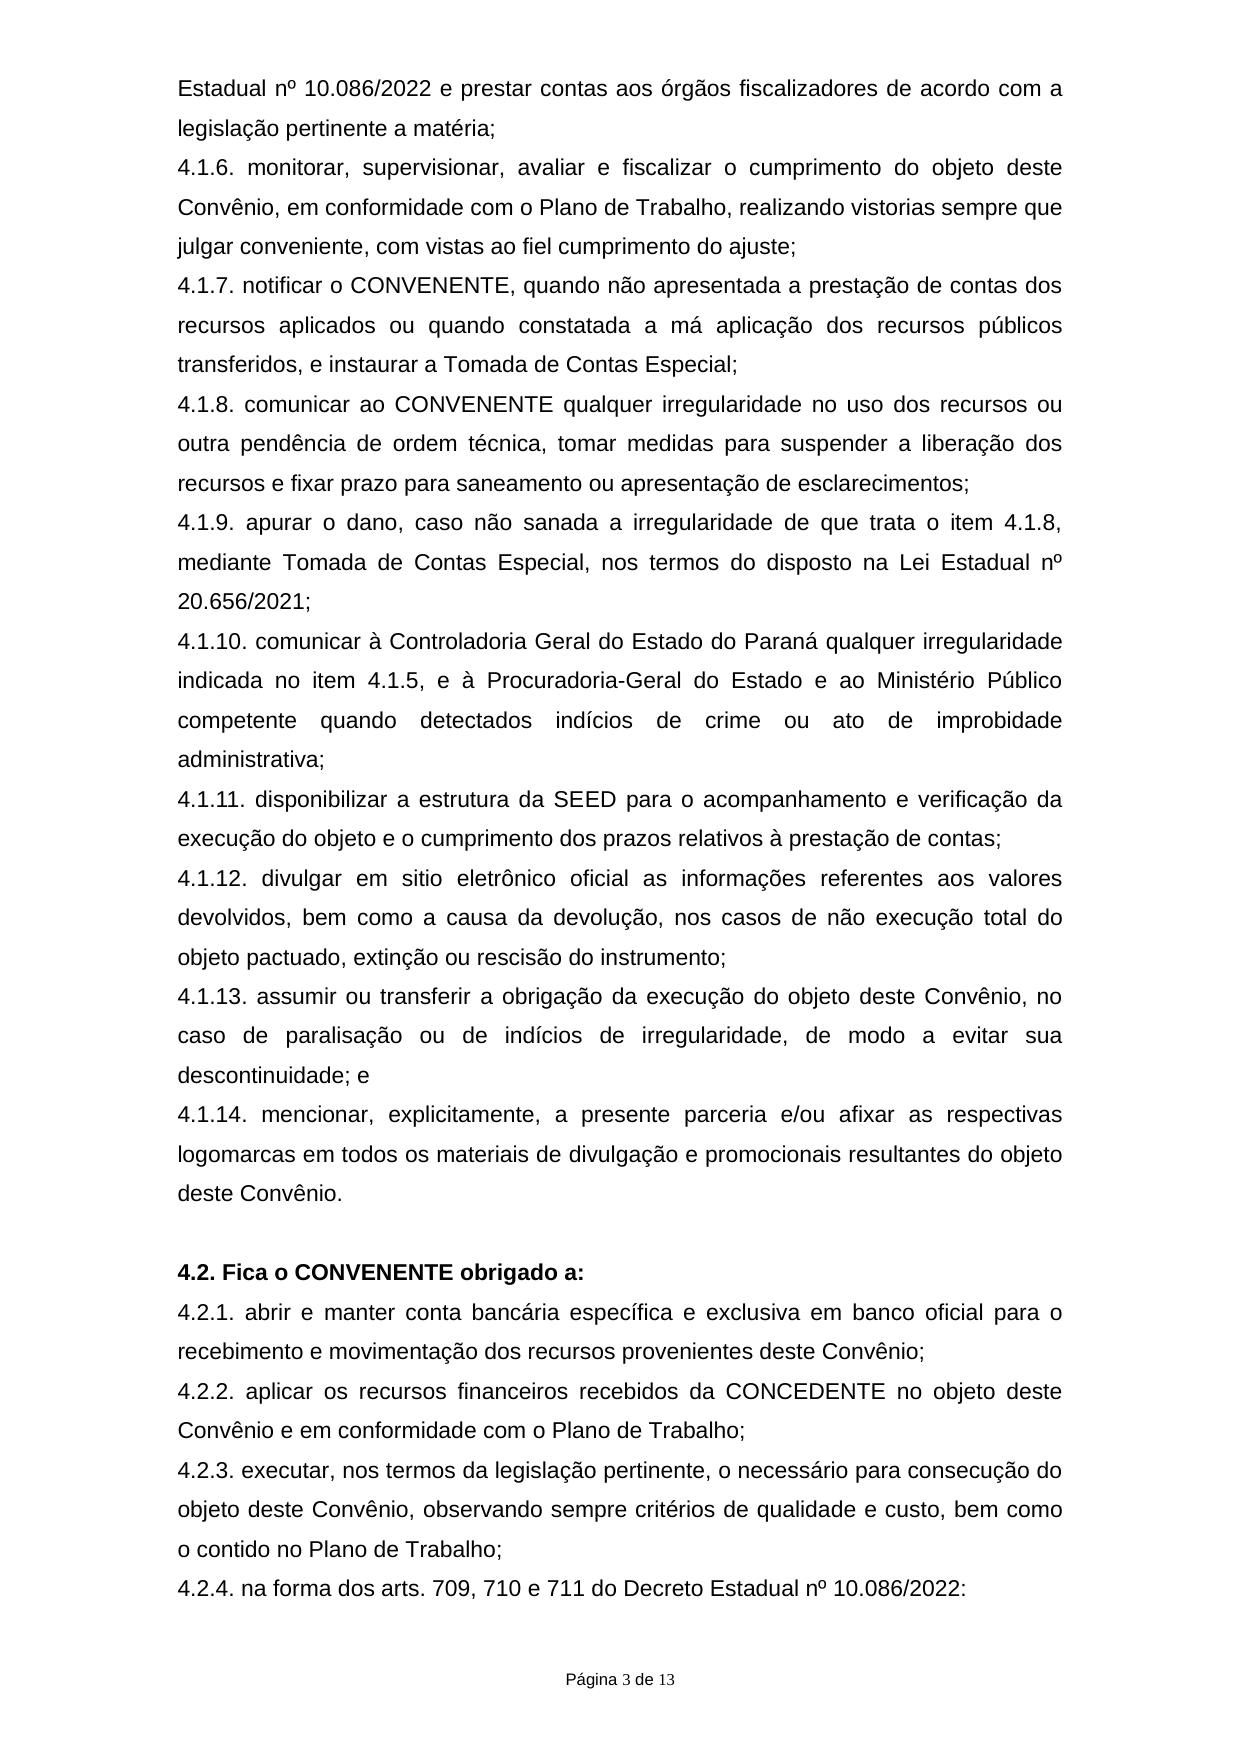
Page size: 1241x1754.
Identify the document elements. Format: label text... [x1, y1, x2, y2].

text 4.1.9. apurar o dano, caso não sanada a irregularidade de que trata o item 4.1.8, mediante Tomada de Contas Especial, nos termos do disposto na Lei Estadual nº 20.656/2021; [177, 509, 1063, 614]
text Estadual nº 10.086/2022 e prestar contas aos órgãos fiscalizadores de acordo com a legislação pertinente a matéria; [177, 75, 1063, 141]
text 4.2. Fica o CONVENENTE obrigado a: [177, 1259, 1063, 1286]
text 4.1.12. divulgar em sitio eletrônico oficial as informações referentes aos valores devolvidos, bem como a causa da devolução, nos casos de não execução total do objeto pactuado, extinção ou rescisão do instrumento; [177, 864, 1063, 970]
text 4.2.4. na forma dos arts. 709, 710 e 711 do Decreto Estadual nº 10.086/2022: [177, 1575, 1063, 1602]
text 4.1.13. assumir ou transferir a obrigação da execução do objeto deste Convênio, no caso de paralisação ou de indícios de irregularidade, de modo a evitar sua descontinuidade; e [177, 983, 1063, 1088]
text 4.1.7. notificar o CONVENENTE, quando não apresentada a prestação de contas dos recursos aplicados ou quando constatada a má aplicação dos recursos públicos transferidos, e instaurar a Tomada de Contas Especial; [177, 272, 1063, 378]
text 4.1.6. monitorar, supervisionar, avaliar e fiscalizar o cumprimento do objeto deste Convênio, em conformidade com o Plano de Trabalho, realizando vistorias sempre que julgar conveniente, com vistas ao fiel cumprimento do ajuste; [177, 154, 1063, 259]
text 4.1.10. comunicar à Controladoria Geral do Estado do Paraná qualquer irregularidade indicada no item 4.1.5, e à Procuradoria-Geral do Estado e ao Ministério Público competente quando detectados indícios de crime ou ato de improbidade administrativa; [177, 628, 1063, 772]
text 4.2.2. aplicar os recursos financeiros recebidos da CONCEDENTE no objeto deste Convênio e em conformidade com o Plano de Trabalho; [177, 1378, 1063, 1444]
text 4.2.3. executar, nos termos da legislação pertinente, o necessário para consecução do objeto deste Convênio, observando sempre critérios de qualidade e custo, bem como o contido no Plano de Trabalho; [177, 1457, 1063, 1562]
text 4.1.8. comunicar ao CONVENENTE qualquer irregularidade no uso dos recursos ou outra pendência de ordem técnica, tomar medidas para suspender a liberação dos recursos e fixar prazo para saneamento ou apresentação de esclarecimentos; [177, 391, 1063, 496]
text 4.1.11. disponibilizar a estrutura da SEED para o acompanhamento e verificação da execução do objeto e o cumprimento dos prazos relativos à prestação de contas; [177, 786, 1063, 851]
text 4.1.14. mencionar, explicitamente, a presente parceria e/ou afixar as respectivas logomarcas em todos os materiais de divulgação e promocionais resultantes do objeto deste Convênio. [177, 1101, 1063, 1207]
text 4.2.1. abrir e manter conta bancária específica e exclusiva em banco oficial para o recebimento e movimentação dos recursos provenientes deste Convênio; [177, 1299, 1063, 1365]
